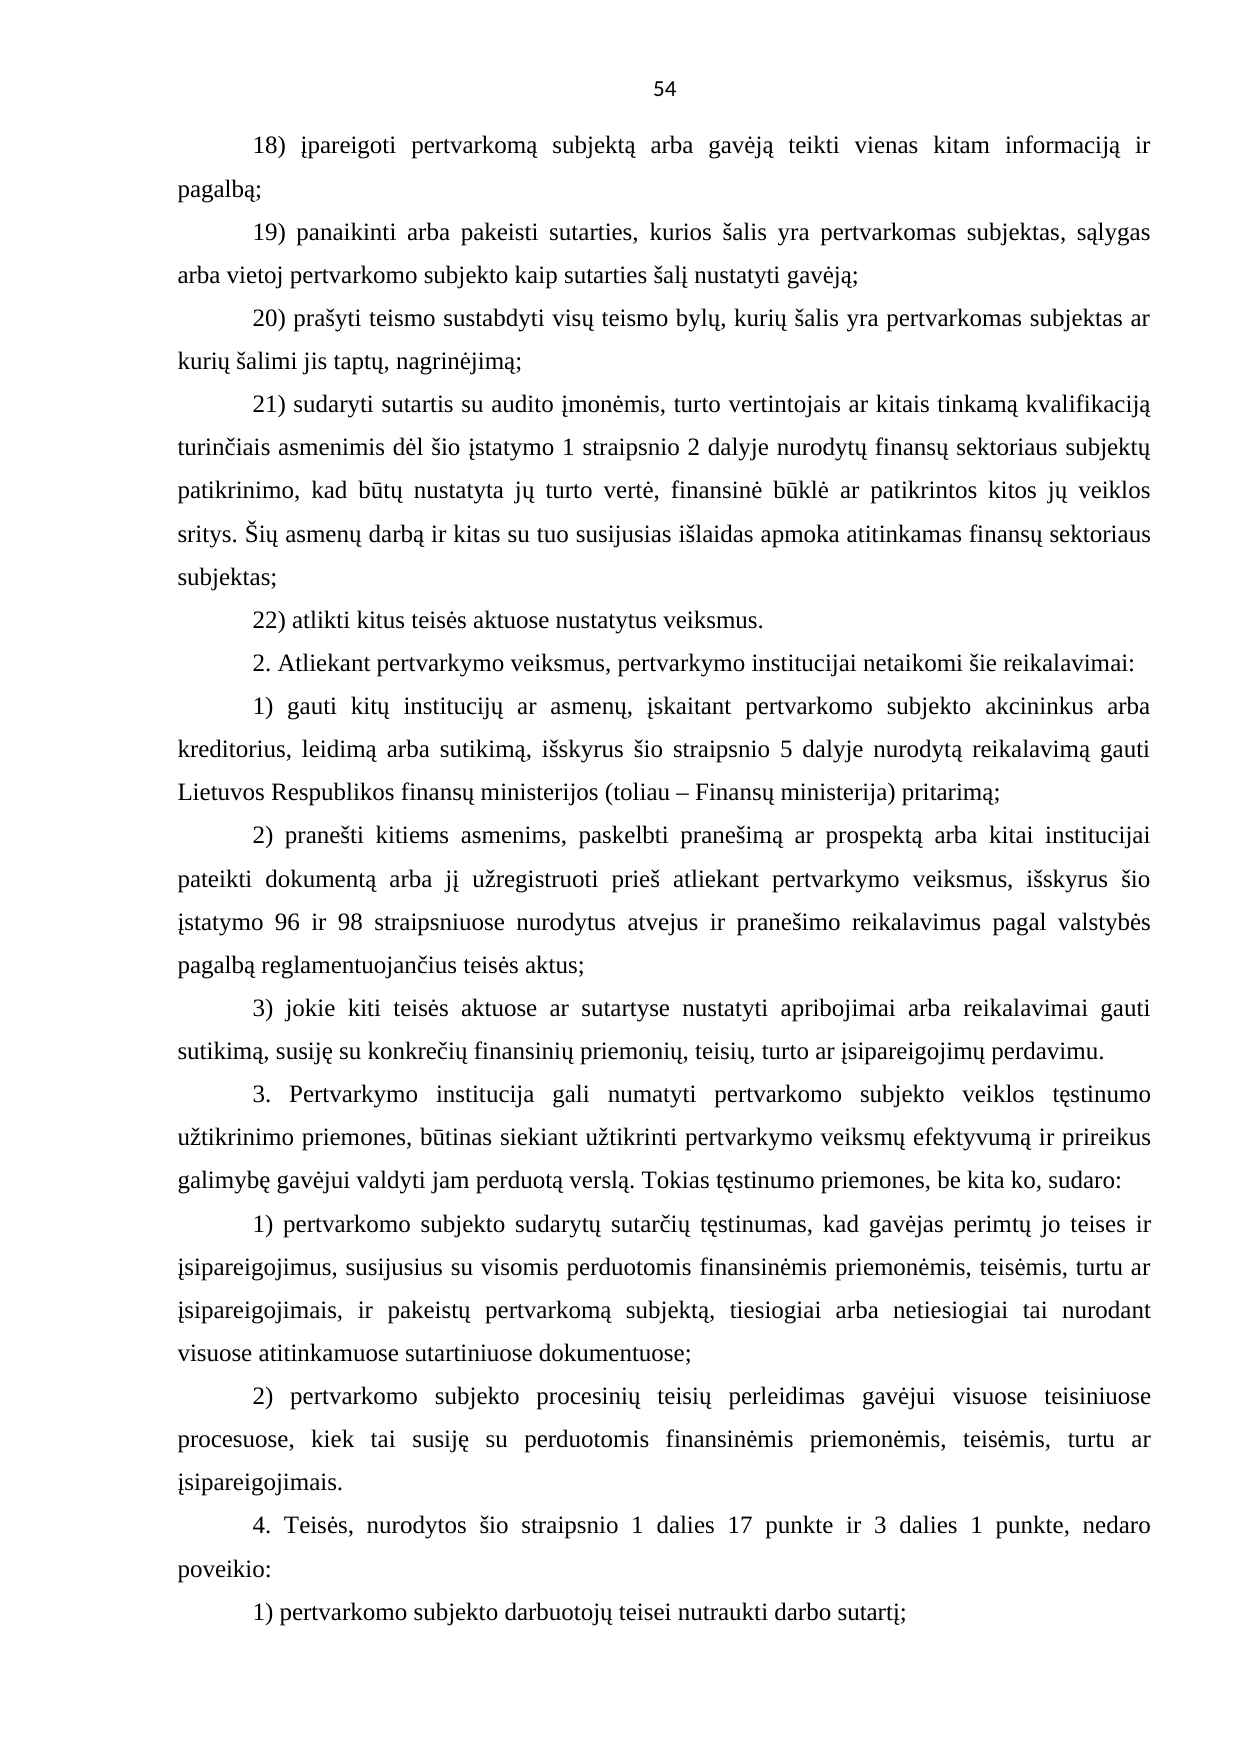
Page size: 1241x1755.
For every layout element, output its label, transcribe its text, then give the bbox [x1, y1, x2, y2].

text 21) sudaryti sutartis su audito įmonėmis, turto vertintojais ar kitais tinkamą kvalifikaciją turinčiais asmenimis dėl šio įstatymo 1 straipsnio 2 dalyje nurodytų finansų sektoriaus subjektų patikrinimo, kad būtų nustatyta jų turto vertė, finansinė būklė ar patikrintos kitos jų veiklos sritys. Šių asmenų darbą ir kitas su tuo susijusias išlaidas apmoka atitinkamas finansų sektoriaus subjektas; [177, 389, 1152, 591]
text 22) atlikti kitus teisės aktuose nustatytus veiksmus. [177, 605, 1152, 634]
text 19) panaikinti arba pakeisti sutarties, kurios šalis yra pertvarkomas subjektas, sąlygas arba vietoj pertvarkomo subjekto kaip sutarties šalį nustatyti gavėją; [177, 217, 1152, 289]
text 1) pertvarkomo subjekto sudarytų sutarčių tęstinumas, kad gavėjas perimtų jo teises ir įsipareigojimus, susijusius su visomis perduotomis finansinėmis priemonėmis, teisėmis, turtu ar įsipareigojimais, ir pakeistų pertvarkomą subjektą, tiesiogiai arba netiesiogiai tai nurodant visuose atitinkamuose sutartiniuose dokumentuose; [177, 1209, 1152, 1367]
text 2. Atliekant pertvarkymo veiksmus, pertvarkymo institucijai netaikomi šie reikalavimai: [177, 648, 1152, 677]
text 20) prašyti teismo sustabdyti visų teismo bylų, kurių šalis yra pertvarkomas subjektas ar kurių šalimi jis taptų, nagrinėjimą; [177, 303, 1152, 375]
text 3) jokie kiti teisės aktuose ar sutartyse nustatyti apribojimai arba reikalavimai gauti sutikimą, susiję su konkrečių finansinių priemonių, teisių, turto ar įsipareigojimų perdavimu. [177, 993, 1152, 1065]
text 2) pranešti kitiems asmenims, paskelbti pranešimą ar prospektą arba kitai institucijai pateikti dokumentą arba jį užregistruoti prieš atliekant pertvarkymo veiksmus, išskyrus šio įstatymo 96 ir 98 straipsniuose nurodytus atvejus ir pranešimo reikalavimus pagal valstybės pagalbą reglamentuojančius teisės aktus; [177, 821, 1152, 979]
text 3. Pertvarkymo institucija gali numatyti pertvarkomo subjekto veiklos tęstinumo užtikrinimo priemones, būtinas siekiant užtikrinti pertvarkymo veiksmų efektyvumą ir prireikus galimybę gavėjui valdyti jam perduotą verslą. Tokias tęstinumo priemones, be kita ko, sudaro: [177, 1079, 1152, 1194]
text 1) gauti kitų institucijų ar asmenų, įskaitant pertvarkomo subjekto akcininkus arba kreditorius, leidimą arba sutikimą, išskyrus šio straipsnio 5 dalyje nurodytą reikalavimą gauti Lietuvos Respublikos finansų ministerijos (toliau – Finansų ministerija) pritarimą; [177, 691, 1152, 806]
text 1) pertvarkomo subjekto darbuotojų teisei nutraukti darbo sutartį; [177, 1597, 1152, 1626]
text 18) įpareigoti pertvarkomą subjektą arba gavėją teikti vienas kitam informaciją ir pagalbą; [177, 131, 1152, 202]
text 4. Teisės, nurodytos šio straipsnio 1 dalies 17 punkte ir 3 dalies 1 punkte, nedaro poveikio: [177, 1511, 1152, 1582]
text 2) pertvarkomo subjekto procesinių teisių perleidimas gavėjui visuose teisiniuose procesuose, kiek tai susiję su perduotomis finansinėmis priemonėmis, teisėmis, turtu ar įsipareigojimais. [177, 1381, 1152, 1496]
